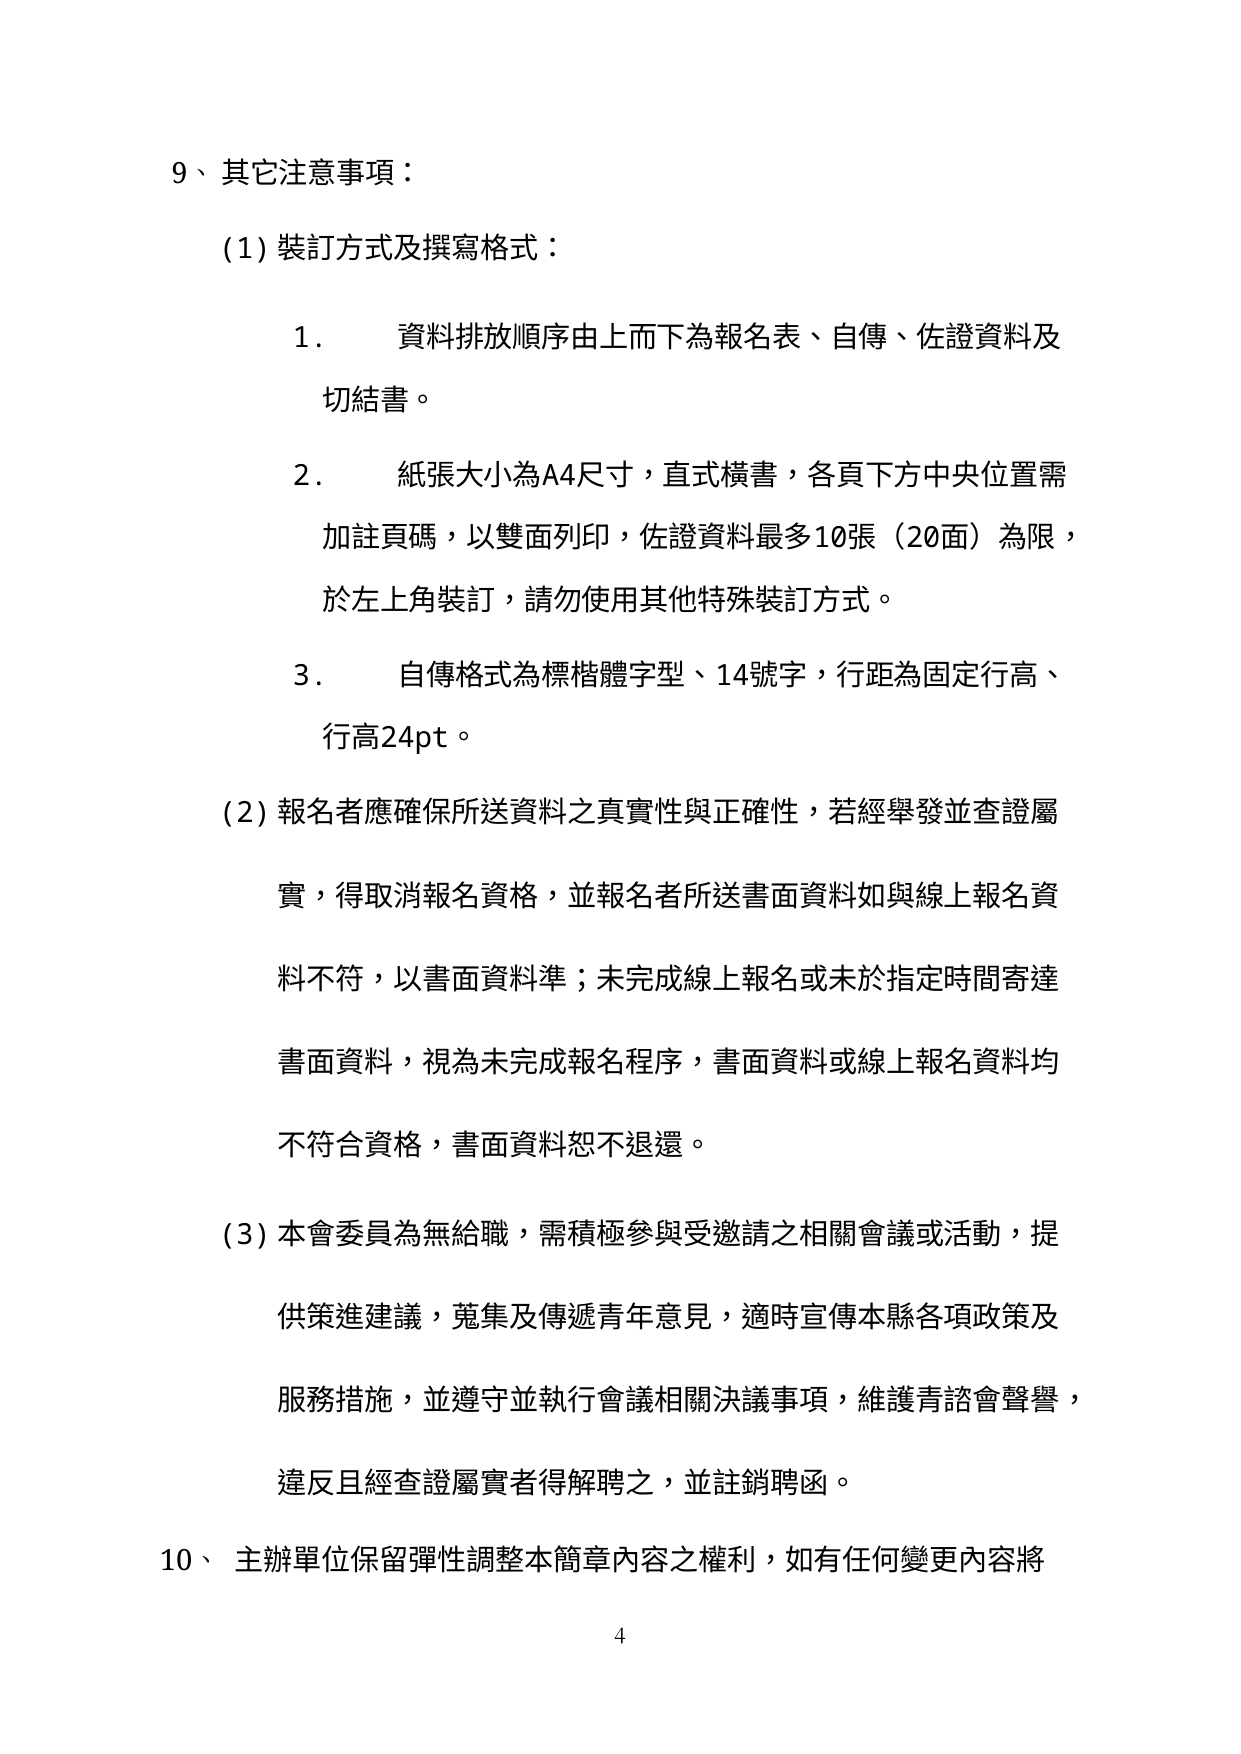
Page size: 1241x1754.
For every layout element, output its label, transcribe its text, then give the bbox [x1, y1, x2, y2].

list 主辦單位保留彈性調整本簡章內容之權利，如有任何變更內容將 [159, 1516, 1068, 1578]
list 紙張大小為A4尺寸，直式橫書，各頁下方中央位置需加註頁碼，以雙面列印，佐證資料最多10張（20面）為限，於左上角裝訂，請勿使用其他特殊裝訂方式。 [292, 431, 1081, 618]
list 資料排放順序由上而下為報名表、自傳、佐證資料及切結書。 [292, 293, 1081, 418]
list 報名者應確保所送資料之真實性與正確性，若經舉發並查證屬實，得取消報名資格，並報名者所送書面資料如與線上報名資料不符，以書面資料準；未完成線上報名或未於指定時間寄達書面資料，視為未完成報名程序，書面資料或線上報名資料均不符合資格，書面資料恕不退還。 [218, 769, 1068, 1164]
list 自傳格式為標楷體字型、14號字，行距為固定行高、行高24pt。 [292, 631, 1081, 756]
list 本會委員為無給職，需積極參與受邀請之相關會議或活動，提供策進建議，蒐集及傳遞青年意見，適時宣傳本縣各項政策及服務措施，並遵守並執行會議相關決議事項，維護青諮會聲譽，違反且經查證屬實者得解聘之，並註銷聘函。 [218, 1190, 1068, 1502]
list 裝訂方式及撰寫格式： [218, 204, 1068, 267]
list 其它注意事項： [171, 129, 1081, 192]
